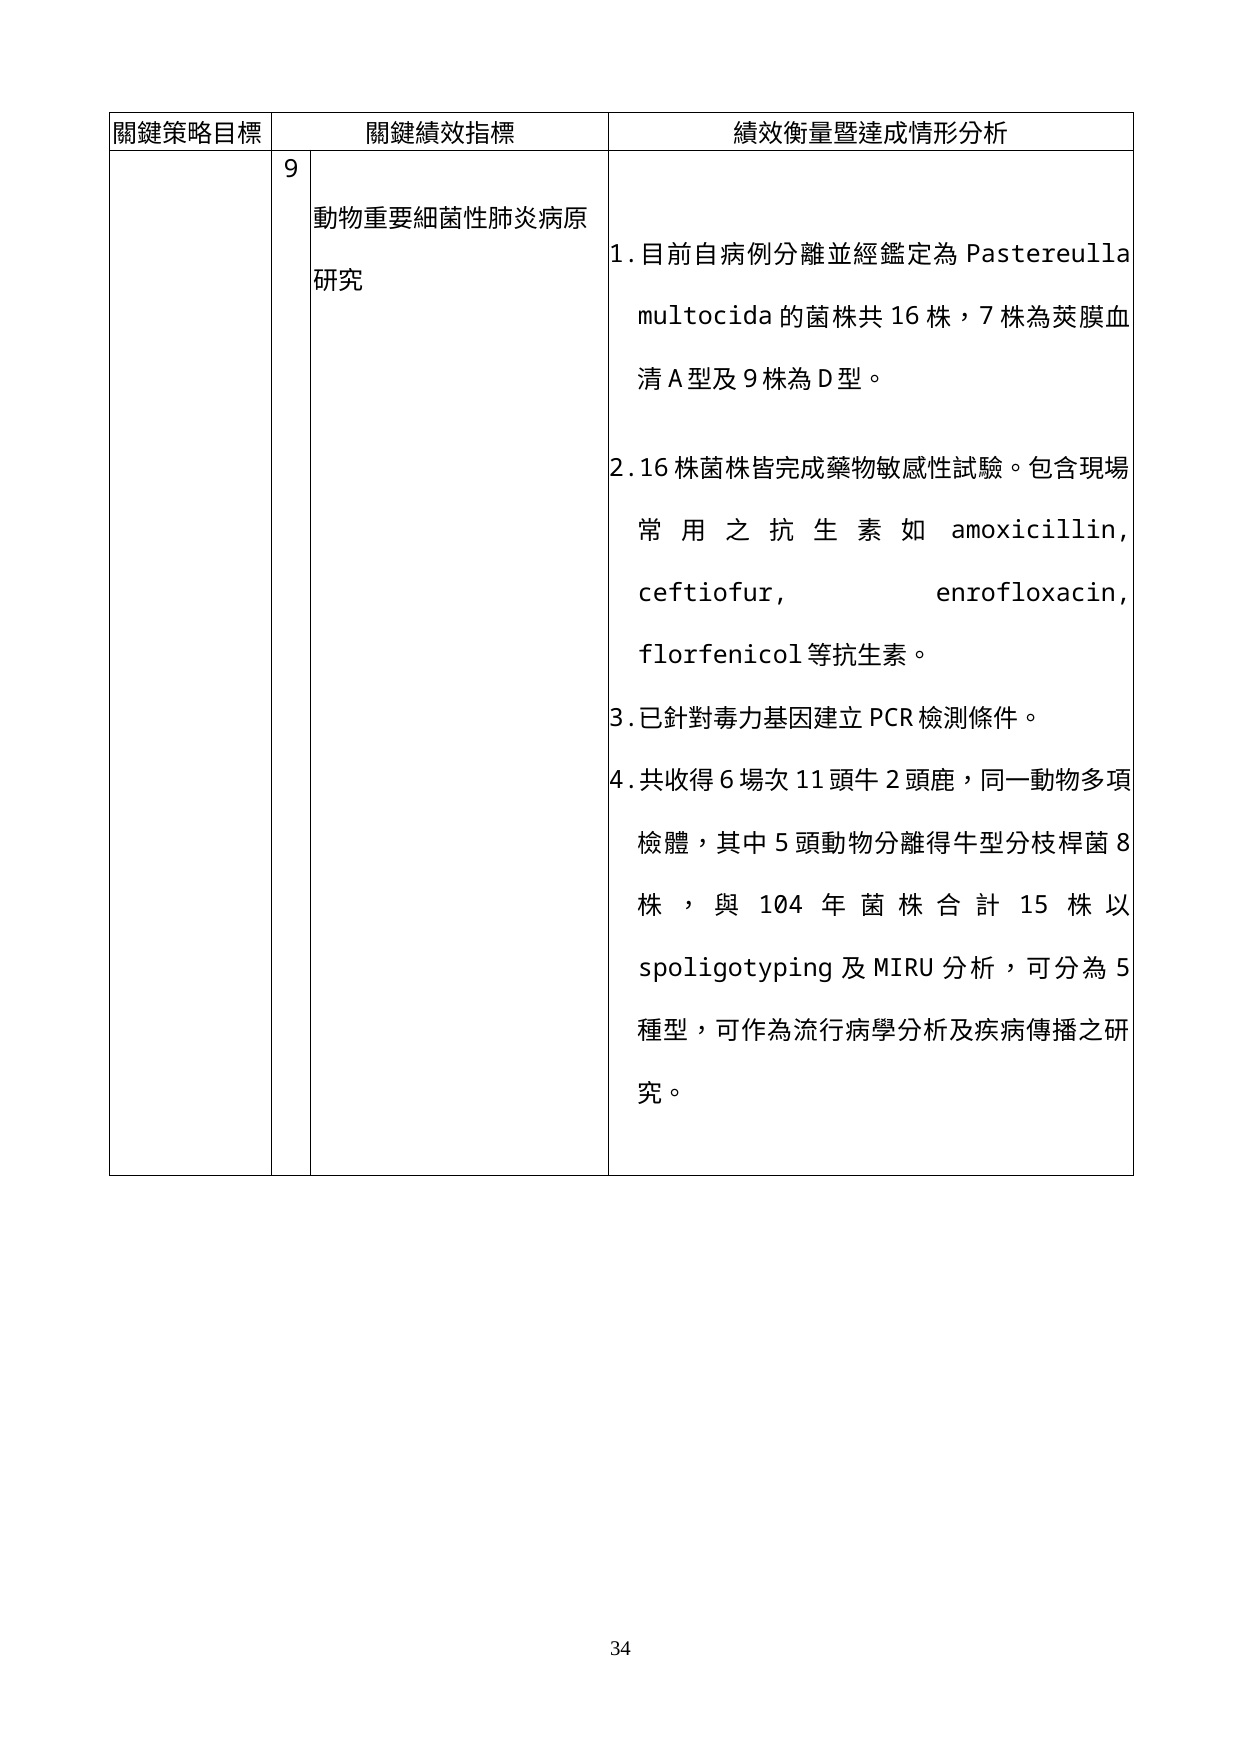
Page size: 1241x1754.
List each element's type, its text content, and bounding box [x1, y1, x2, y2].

table_header 績效衡量暨達成情形分析 [609, 113, 1133, 149]
table_header 關鍵績效指標 [272, 113, 608, 149]
table_cell 動物重要細菌性肺炎病原研究 [311, 151, 608, 1175]
table_cell [110, 151, 271, 1175]
table_cell 1.目前自病例分離並經鑑定為Pastereulla multocida的菌株共16株，7株為莢膜血清A型及9株為D型。 2.16株菌株皆完成藥物敏感性試驗。包含現場常用之抗生素如amoxicillin, ceftiofur, enrofloxacin, florfenicol等抗生素。 3.已針對毒力基因建立PCR檢測條件。 4.共收得6場次11頭牛2頭鹿，同一動物多項檢體，其中5頭動物分離得牛型分枝桿菌8株，與104年菌株合計15株以spoligotyping及MIRU分析，可分為5種型，可作為流行病學分析及疾病傳播之研究。 [609, 151, 1133, 1175]
table_header 關鍵策略目標 [110, 113, 271, 149]
table_cell 9 [272, 151, 310, 1175]
